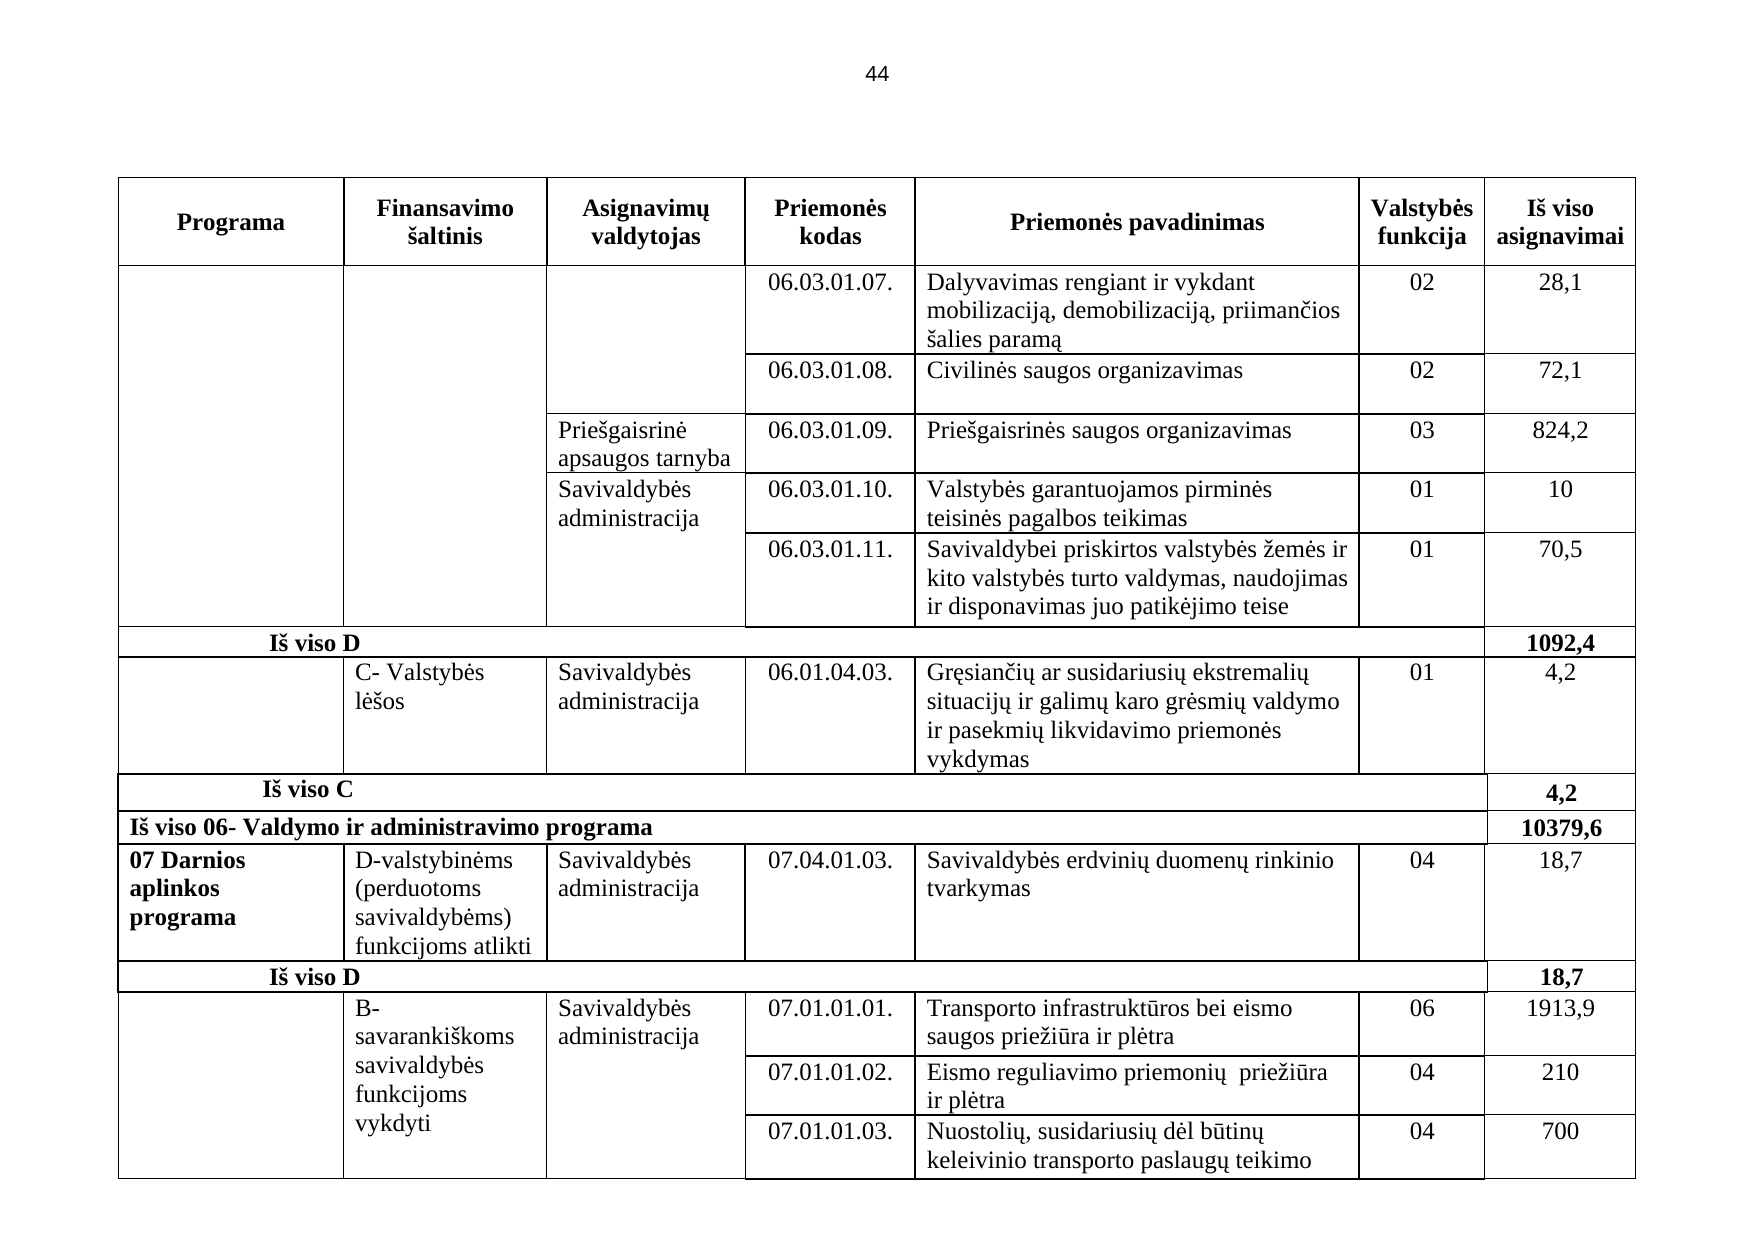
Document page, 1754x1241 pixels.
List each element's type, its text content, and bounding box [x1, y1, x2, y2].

table_cell Priešgaisrinės saugos organizavimas [916, 415, 1358, 472]
table_cell 06.03.01.11. [746, 534, 914, 626]
table_cell 06 [1360, 993, 1484, 1055]
table_cell Gręsiančių ar susidariusių ekstremalių situacijų ir galimų karo grėsmių valdymo ir pasekmių likvidavimo priemonės vykdymas [916, 658, 1358, 772]
table_cell 10 [1485, 473, 1635, 532]
table_header Asignavimų valdytojas [548, 178, 744, 265]
table_cell 01 [1360, 534, 1484, 626]
table_cell [344, 266, 546, 413]
table_cell [547, 266, 745, 413]
table_cell 01 [1360, 474, 1484, 532]
table_cell 210 [1485, 1056, 1635, 1114]
table_header Programa [119, 178, 343, 265]
table_cell 04 [1360, 1057, 1484, 1114]
table_cell 700 [1485, 1115, 1635, 1178]
table_cell 1913,9 [1485, 992, 1635, 1055]
table_header Valstybės funkcija [1360, 178, 1484, 265]
table_header Priemonės pavadinimas [916, 178, 1358, 265]
table_cell 824,2 [1485, 414, 1635, 472]
table_cell D-valstybinėms (perduotoms savivaldybėms) funkcijoms atlikti [345, 845, 546, 960]
table_cell 4,2 [1488, 774, 1635, 810]
table_cell Iš viso C [119, 775, 1487, 810]
table_cell Savivaldybės erdvinių duomenų rinkinio tvarkymas [916, 845, 1358, 960]
table_cell 06.03.01.10. [746, 474, 914, 532]
table_cell [119, 993, 343, 1178]
table_cell 07 Darnios aplinkos programa [119, 845, 343, 960]
table_cell 06.03.01.07. [746, 266, 914, 353]
table_cell 07.01.01.02. [746, 1057, 914, 1114]
table_cell 4,2 [1485, 658, 1635, 772]
table_header Finansavimo šaltinis [345, 178, 546, 265]
table_cell 07.04.01.03. [746, 845, 914, 960]
table_cell Dalyvavimas rengiant ir vykdant mobilizaciją, demobilizaciją, priimančios šalies paramą [916, 266, 1358, 353]
table_cell 28,1 [1485, 266, 1635, 353]
table_cell B-savarankiškoms savivaldybės funkcijoms vykdyti [344, 993, 546, 1178]
table_header Iš viso asignavimai [1485, 178, 1635, 265]
table_cell [119, 266, 343, 413]
table_cell C- Valstybės lėšos [344, 658, 546, 772]
table_header Priemonės kodas [746, 178, 914, 265]
table_cell Savivaldybei priskirtos valstybės žemės ir kito valstybės turto valdymas, naudojimas ir disponavimas juo patikėjimo teise [916, 534, 1358, 626]
table_cell 06.03.01.08. [746, 355, 914, 413]
table_cell Savivaldybės administracija [547, 473, 745, 626]
table_cell 72,1 [1485, 354, 1635, 413]
table_cell 07.01.01.03. [746, 1116, 914, 1178]
table_cell 18,7 [1488, 961, 1635, 991]
table_cell Savivaldybės administracija [548, 845, 744, 960]
table_cell Nuostolių, susidariusių dėl būtinų keleivinio transporto paslaugų teikimo [916, 1116, 1358, 1178]
table_cell Transporto infrastruktūros bei eismo saugos priežiūra ir plėtra [916, 993, 1358, 1055]
table_cell 04 [1360, 845, 1484, 960]
table_cell Iš viso D [119, 962, 1487, 991]
table_cell Savivaldybės administracija [547, 658, 745, 772]
table_cell Priešgaisrinė apsaugos tarnyba [547, 414, 745, 472]
table_cell Iš viso 06- Valdymo ir administravimo programa [119, 812, 1487, 843]
table_cell 04 [1360, 1116, 1484, 1178]
table_cell 03 [1360, 415, 1484, 472]
table_cell 06.01.04.03. [746, 658, 914, 772]
table_cell 02 [1360, 355, 1484, 413]
table_cell 10379,6 [1488, 811, 1635, 843]
table_cell 70,5 [1485, 533, 1635, 626]
table_cell 01 [1360, 658, 1484, 772]
table_cell Civilinės saugos organizavimas [916, 355, 1358, 413]
table_cell 02 [1360, 266, 1484, 353]
table_cell Iš viso D [119, 627, 1484, 656]
table_cell 07.01.01.01. [746, 993, 914, 1055]
table_cell [119, 658, 343, 772]
table_cell 06.03.01.09. [746, 415, 914, 472]
table_cell Valstybės garantuojamos pirminės teisinės pagalbos teikimas [916, 474, 1358, 532]
table_cell 18,7 [1485, 844, 1635, 960]
table_cell Savivaldybės administracija [547, 993, 745, 1178]
table_cell [344, 413, 546, 626]
table_cell 1092,4 [1485, 627, 1635, 656]
table_cell Eismo reguliavimo priemonių priežiūra ir plėtra [916, 1057, 1358, 1114]
table_cell [119, 413, 343, 626]
